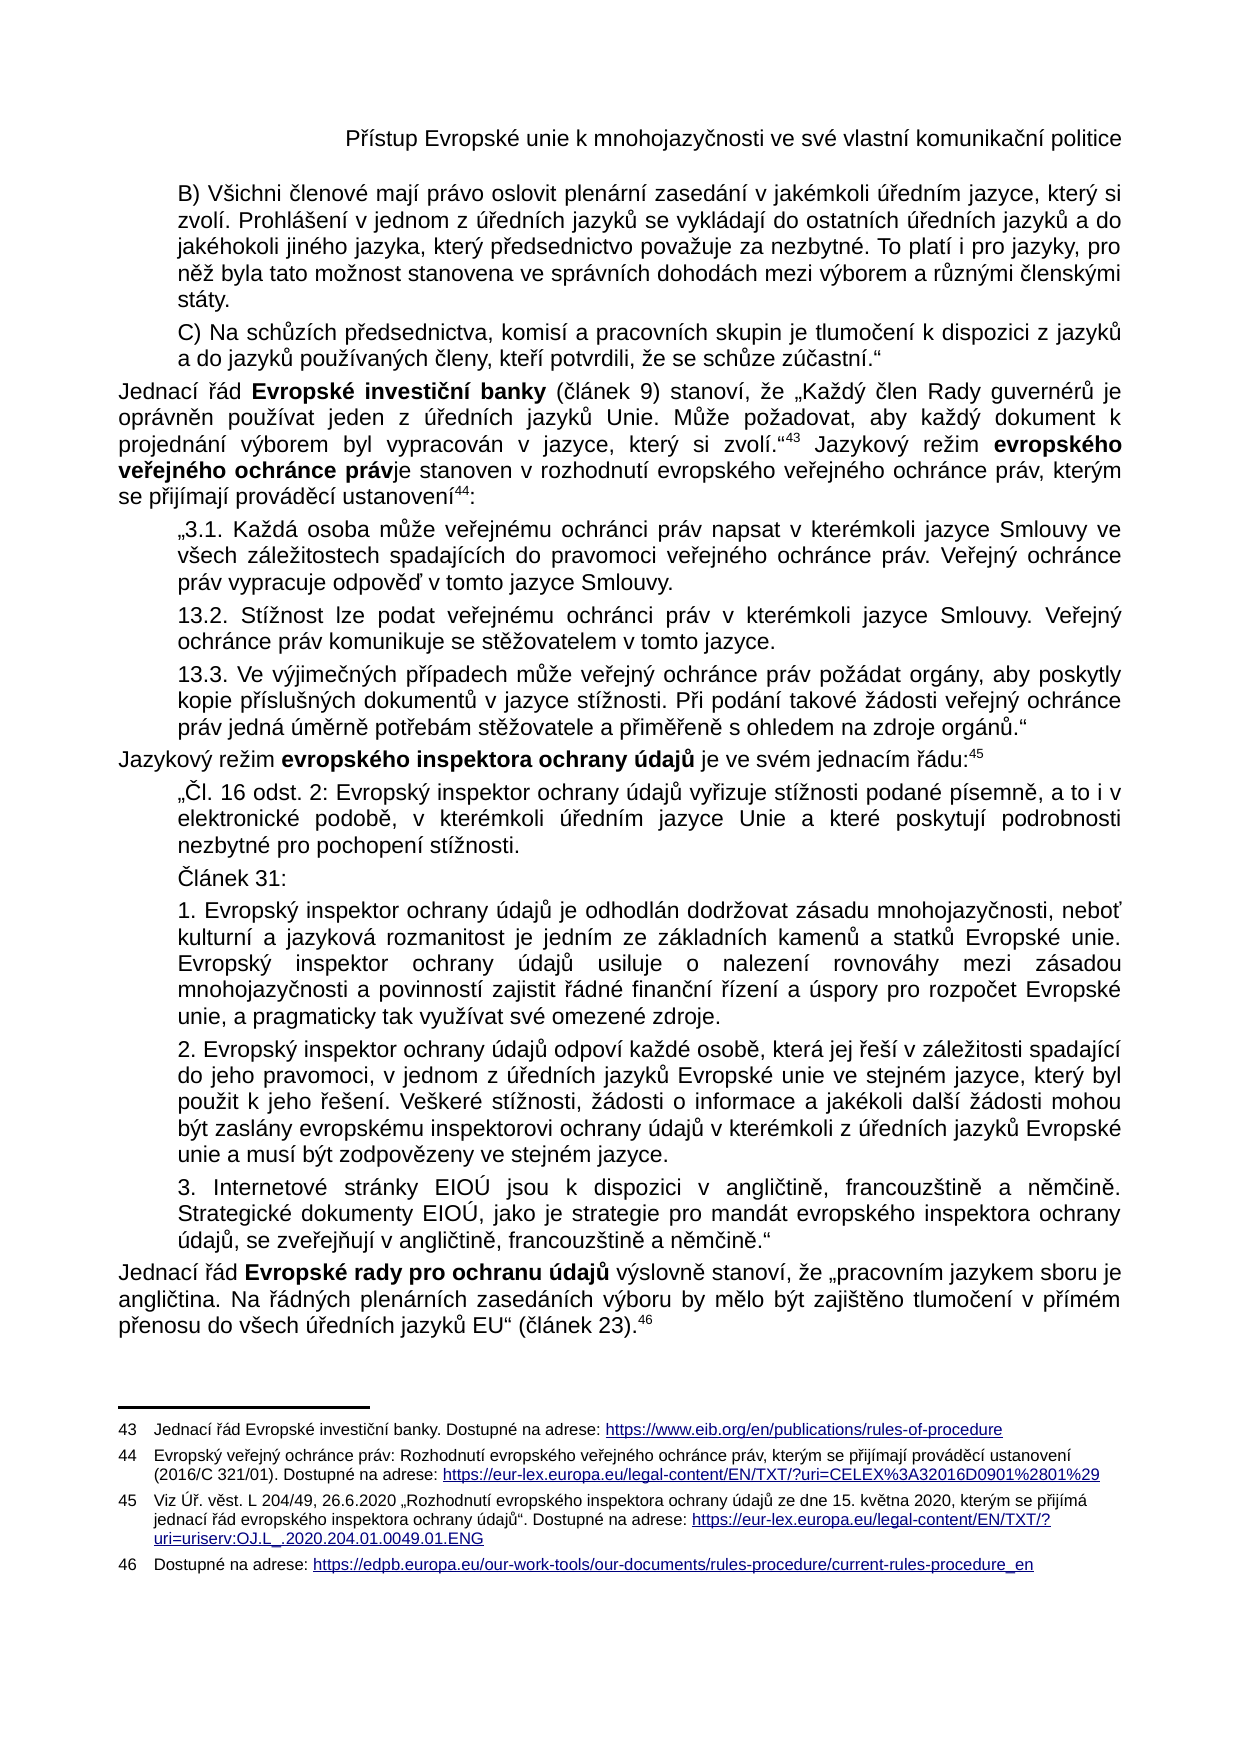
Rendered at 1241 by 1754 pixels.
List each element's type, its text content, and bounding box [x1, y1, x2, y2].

text B) Všichni členové mají právo oslovit plenární zasedání v jakémkoli úředním jazyce, který si zvolí. Prohlášení v jednom z úředních jazyků se vykládají do ostatních úředních jazyků a do jakéhokoli jiného jazyka, který předsednictvo považuje za nezbytné. To platí i pro jazyky, pro něž byla tato možnost stanovena ve správních dohodách mezi výborem a různými členskými státy. [177, 180, 1122, 312]
text Jednací řád Evropské investiční banky (článek 9) stanoví, že „Každý člen Rady guvernérů je oprávněn používat jeden z úředních jazyků Unie. Může požadovat, aby každý dokument k projednání výborem byl vypracován v jazyce, který si zvolí.“ Jazykový režim evropského veřejného ochránce právje stanoven v rozhodnutí evropského veřejného ochránce práv, kterým se přijímají prováděcí ustanovení: [118, 378, 1122, 509]
text Dostupné na adrese: https://edpb.europa.eu/our-work-tools/our-documents/rules-procedure/current-rules-procedure_en [118, 1554, 1122, 1573]
text Jednací řád Evropské rady pro ochranu údajů výslovně stanoví, že „pracovním jazykem sboru je angličtina. Na řádných plenárních zasedáních výboru by mělo být zajištěno tlumočení v přímém přenosu do všech úředních jazyků EU“ (článek 23). [118, 1259, 1122, 1338]
text 1. Evropský inspektor ochrany údajů je odhodlán dodržovat zásadu mnohojazyčnosti, neboť kulturní a jazyková rozmanitost je jedním ze základních kamenů a statků Evropské unie. Evropský inspektor ochrany údajů usiluje o nalezení rovnováhy mezi zásadou mnohojazyčnosti a povinností zajistit řádné finanční řízení a úspory pro rozpočet Evropské unie, a pragmaticky tak využívat své omezené zdroje. [177, 897, 1122, 1029]
text 13.3. Ve výjimečných případech může veřejný ochránce práv požádat orgány, aby poskytly kopie příslušných dokumentů v jazyce stížnosti. Při podání takové žádosti veřejný ochránce práv jedná úměrně potřebám stěžovatele a přiměřeně s ohledem na zdroje orgánů.“ [177, 661, 1122, 740]
text Článek 31: [177, 864, 1122, 891]
text 2. Evropský inspektor ochrany údajů odpoví každé osobě, která jej řeší v záležitosti spadající do jeho pravomoci, v jednom z úředních jazyků Evropské unie ve stejném jazyce, který byl použit k jeho řešení. Veškeré stížnosti, žádosti o informace a jakékoli další žádosti mohou být zaslány evropskému inspektorovi ochrany údajů v kterémkoli z úředních jazyků Evropské unie a musí být zodpovězeny ve stejném jazyce. [177, 1036, 1122, 1167]
text Jednací řád Evropské investiční banky. Dostupné na adrese: https://www.eib.org/en/publications/rules-of-procedure [118, 1420, 1122, 1439]
text Viz Úř. věst. L 204/49, 26.6.2020 „Rozhodnutí evropského inspektora ochrany údajů ze dne 15. května 2020, kterým se přijímá jednací řád evropského inspektora ochrany údajů“. Dostupné na adrese: https://eur-lex.europa.eu/legal-content/EN/TXT/?uri=uriserv:OJ.L_.2020.204.01.0049.01.ENG [118, 1490, 1122, 1548]
text 3. Internetové stránky EIOÚ jsou k dispozici v angličtině, francouzštině a němčině. Strategické dokumenty EIOÚ, jako je strategie pro mandát evropského inspektora ochrany údajů, se zveřejňují v angličtině, francouzštině a němčině.“ [177, 1174, 1122, 1253]
text „3.1. Každá osoba může veřejnému ochránci práv napsat v kterémkoli jazyce Smlouvy ve všech záležitostech spadajících do pravomoci veřejného ochránce práv. Veřejný ochránce práv vypracuje odpověď v tomto jazyce Smlouvy. [177, 516, 1122, 595]
text Jazykový režim evropského inspektora ochrany údajů je ve svém jednacím řádu: [118, 746, 1122, 773]
text Evropský veřejný ochránce práv: Rozhodnutí evropského veřejného ochránce práv, kterým se přijímají prováděcí ustanovení (2016/C 321/01). Dostupné na adrese: https://eur-lex.europa.eu/legal-content/EN/TXT/?uri=CELEX%3A32016D0901%2801%29 [118, 1446, 1122, 1484]
text 13.2. Stížnost lze podat veřejnému ochránci práv v kterémkoli jazyce Smlouvy. Veřejný ochránce práv komunikuje se stěžovatelem v tomto jazyce. [177, 602, 1122, 654]
text „Čl. 16 odst. 2: Evropský inspektor ochrany údajů vyřizuje stížnosti podané písemně, a to i v elektronické podobě, v kterémkoli úředním jazyce Unie a které poskytují podrobnosti nezbytné pro pochopení stížnosti. [177, 779, 1122, 858]
text C) Na schůzích předsednictva, komisí a pracovních skupin je tlumočení k dispozici z jazyků a do jazyků používaných členy, kteří potvrdili, že se schůze zúčastní.“ [177, 319, 1122, 371]
